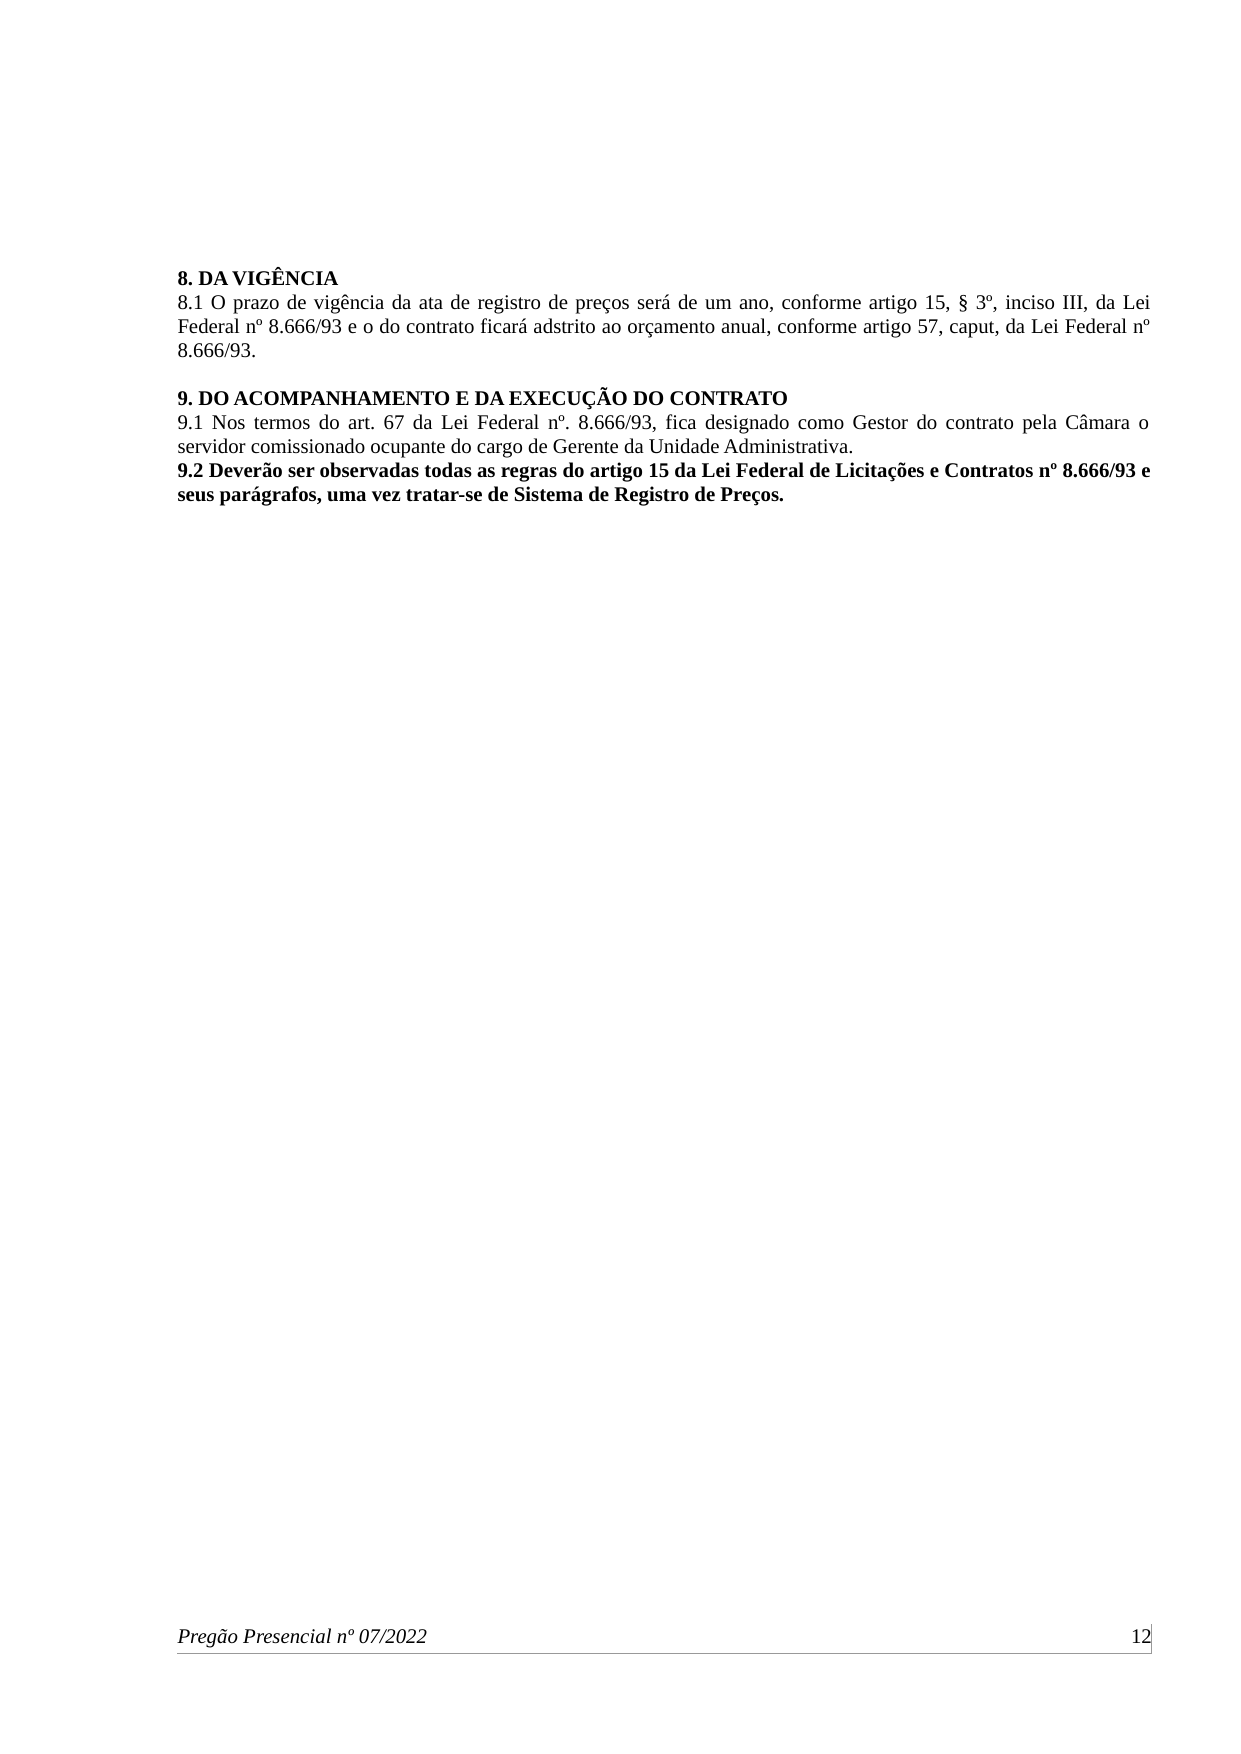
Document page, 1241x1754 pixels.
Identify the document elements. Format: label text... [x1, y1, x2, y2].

text 9.1 Nos termos do art. 67 da Lei Federal nº. 8.666/93, fica designado como Gestor do contrato pela Câmara o servidor comissionado ocupante do cargo de Gerente da Unidade Administrativa. [177, 410, 1152, 458]
text 8. DA VIGÊNCIA [177, 266, 1152, 290]
text 9.2 Deverão ser observadas todas as regras do artigo 15 da Lei Federal de Licitações e Contratos nº 8.666/93 e seus parágrafos, uma vez tratar-se de Sistema de Registro de Preços. [177, 458, 1152, 506]
text 9. DO ACOMPANHAMENTO E DA EXECUÇÃO DO CONTRATO [177, 386, 1152, 410]
text 8.1 O prazo de vigência da ata de registro de preços será de um ano, conforme artigo 15, § 3º, inciso III, da Lei Federal nº 8.666/93 e o do contrato ficará adstrito ao orçamento anual, conforme artigo 57, caput, da Lei Federal nº 8.666/93. [177, 290, 1152, 362]
